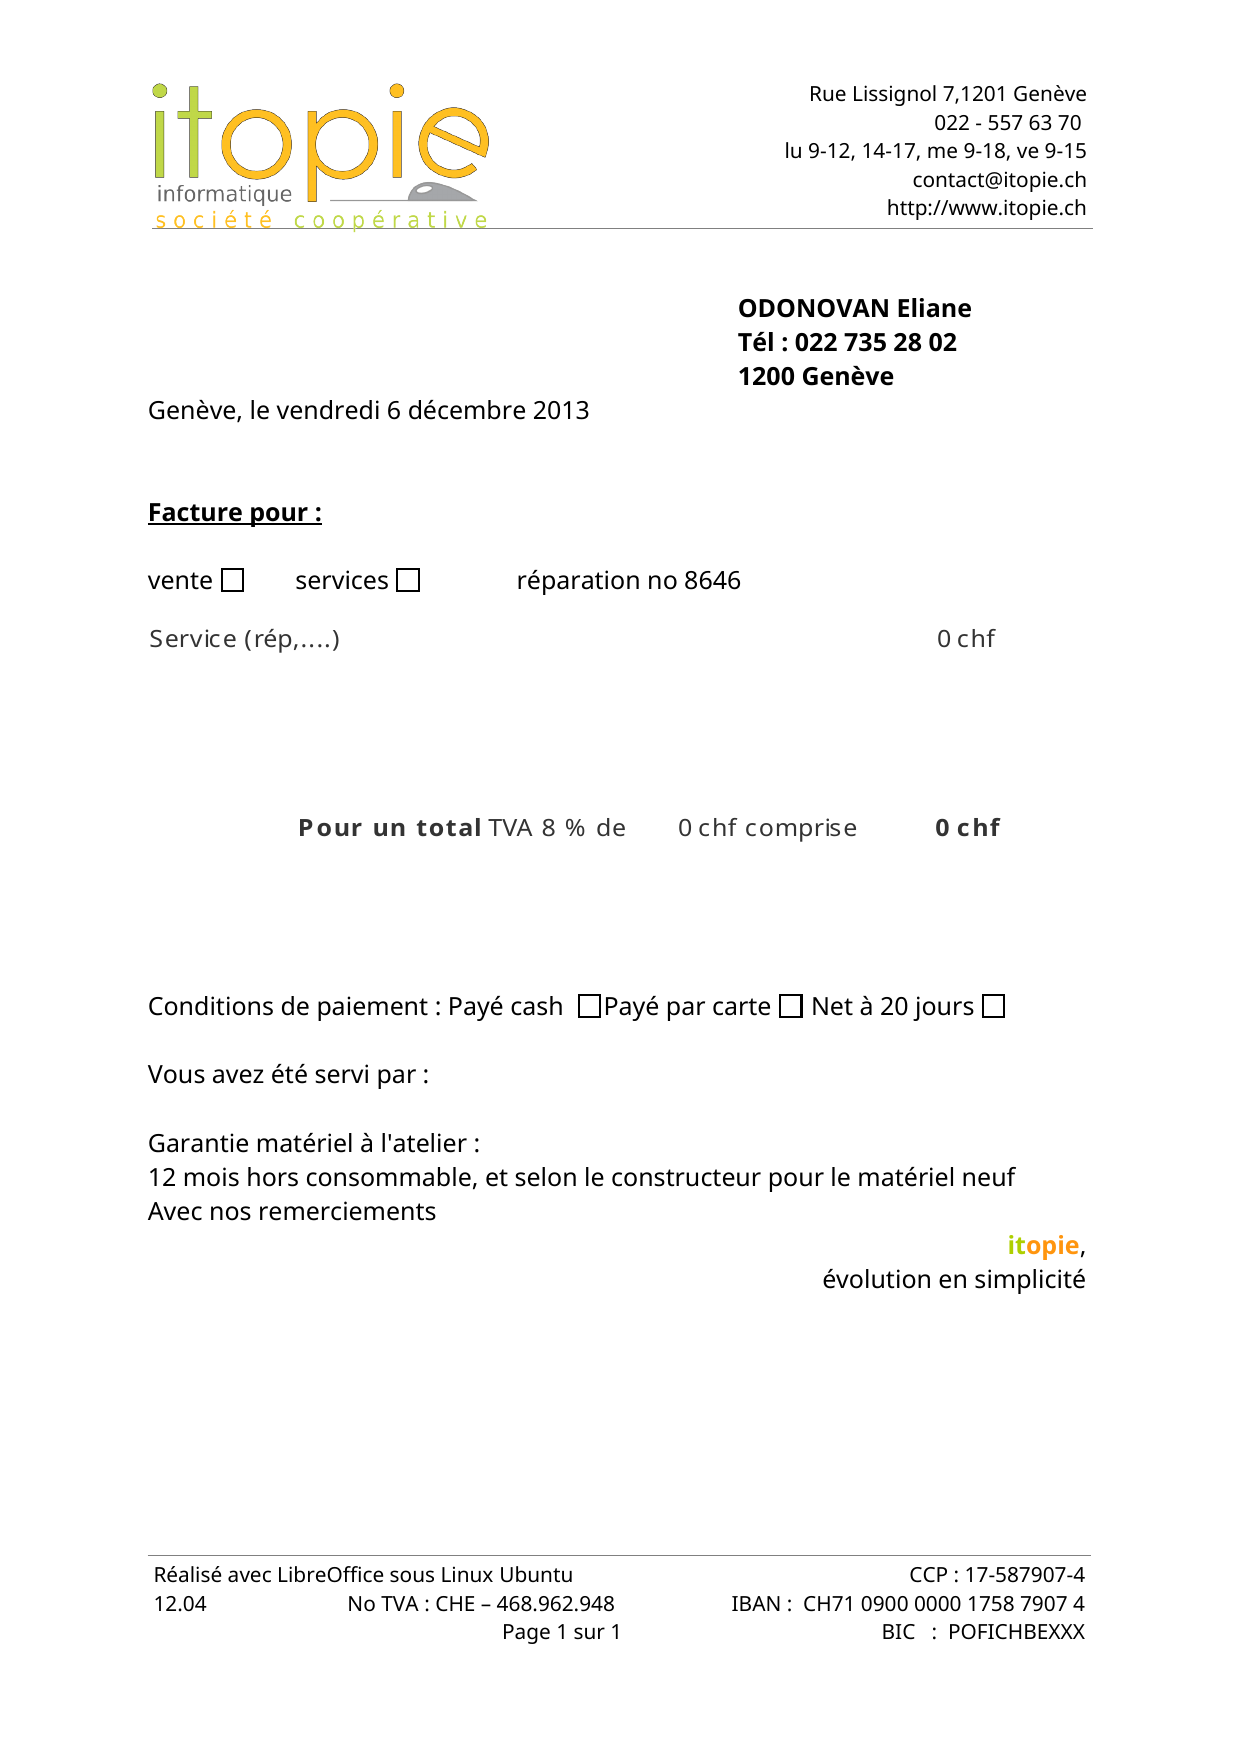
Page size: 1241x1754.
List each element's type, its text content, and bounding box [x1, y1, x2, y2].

text évolution en simplicité [148, 1262, 1093, 1296]
text vente services réparation no 8646 [148, 563, 1093, 597]
text Garantie matériel à l'atelier : [148, 1125, 1093, 1159]
text 12 mois hors consommable, et selon le constructeur pour le matériel neuf [148, 1159, 1093, 1193]
text ODONOVAN Eliane [148, 290, 1093, 324]
text Avec nos remerciements [148, 1193, 1093, 1227]
text Conditions de paiement : Payé cash Payé par carte Net à 20 jours [148, 989, 1093, 1023]
text itopie, [148, 1227, 1093, 1262]
picture [138, 72, 500, 244]
text 1200 Genève [148, 358, 1093, 392]
text Tél : 022 735 28 02 [148, 324, 1093, 358]
text Vous avez été servi par : [148, 1057, 1093, 1091]
text Genève, le vendredi 6 décembre 2013 [148, 392, 1093, 427]
text Facture pour : [148, 495, 1093, 529]
